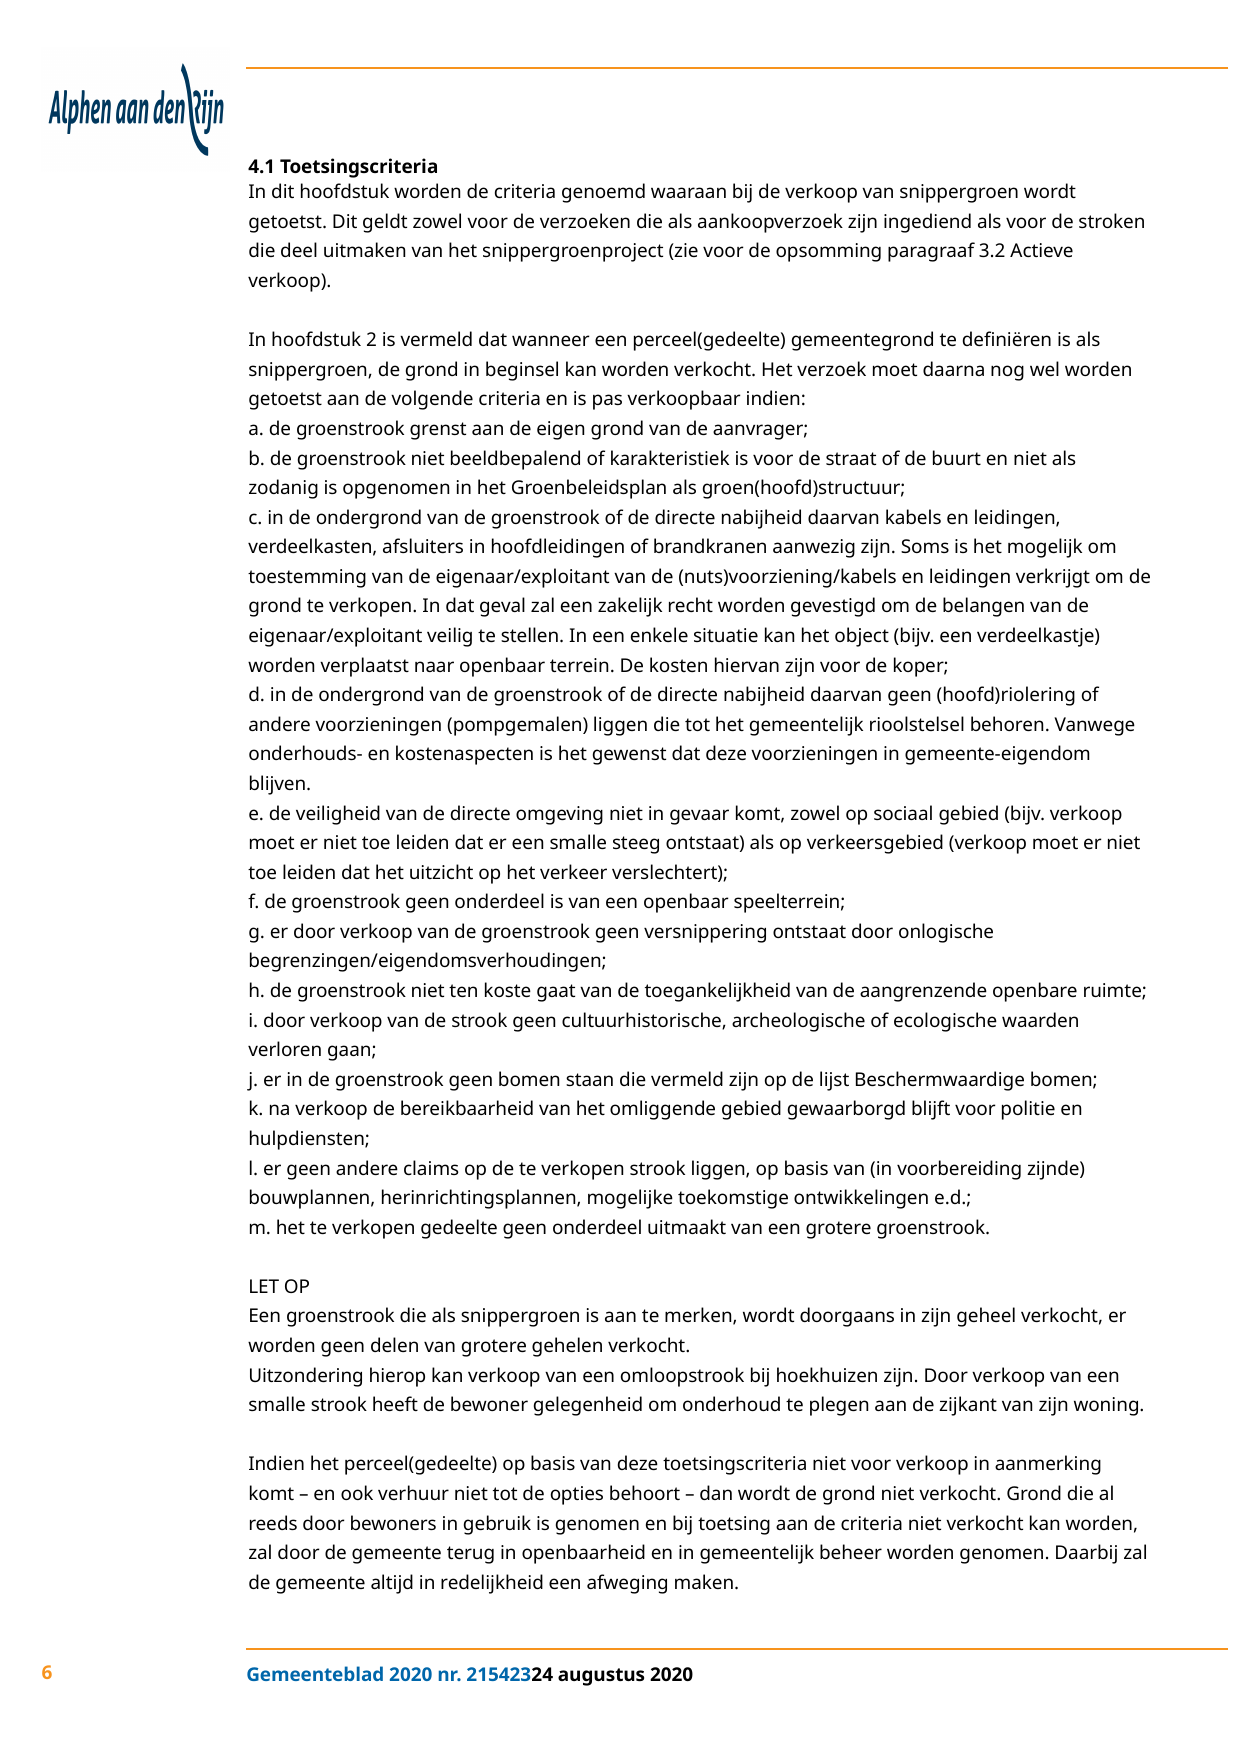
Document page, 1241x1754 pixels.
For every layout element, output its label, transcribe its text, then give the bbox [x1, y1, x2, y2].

text Indien het perceel(gedeelte) op basis van deze toetsingscriteria niet voor verkoop in aanmerking komt – en ook verhuur niet tot de opties behoort – dan wordt de grond niet verkocht. Grond die al reeds door bewoners in gebruik is genomen en bij toetsing aan de criteria niet verkocht kan worden, zal door de gemeente terug in openbaarheid en in gemeentelijk beheer worden genomen. Daarbij zal de gemeente altijd in redelijkheid een afweging maken. [248, 1451, 1152, 1595]
text l. er geen andere claims op de te verkopen strook liggen, op basis van (in voorbereiding zijnde) bouwplannen, herinrichtingsplannen, mogelijke toekomstige ontwikkelingen e.d.; [248, 1155, 1152, 1210]
text k. na verkoop de bereikbaarheid van het omliggende gebied gewaarborgd blijft voor politie en hulpdiensten; [248, 1096, 1152, 1151]
text h. de groenstrook niet ten koste gaat van de toegankelijkheid van de aangrenzende openbare ruimte; [248, 977, 1152, 1003]
text Uitzondering hierop kan verkoop van een omloopstrook bij hoekhuizen zijn. Door verkoop van een smalle strook heeft de bewoner gelegenheid om onderhoud te plegen aan de zijkant van zijn woning. [248, 1362, 1152, 1417]
text e. de veiligheid van de directe omgeving niet in gevaar komt, zowel op sociaal gebied (bijv. verkoop moet er niet toe leiden dat er een smalle steeg ontstaat) als op verkeersgebied (verkoop moet er niet toe leiden dat het uitzicht op het verkeer verslechtert); [248, 800, 1152, 885]
text In dit hoofdstuk worden de criteria genoemd waaraan bij de verkoop van snippergroen wordt getoetst. Dit geldt zowel voor de verzoeken die als aankoopverzoek zijn ingediend als voor de stroken die deel uitmaken van het snippergroenproject (zie voor de opsomming paragraaf 3.2 Actieve verkoop). [248, 178, 1152, 293]
text c. in de ondergrond van de groenstrook of de directe nabijheid daarvan kabels en leidingen, verdeelkasten, afsluiters in hoofdleidingen of brandkranen aanwezig zijn. Soms is het mogelijk om toestemming van de eigenaar/exploitant van de (nuts)voorziening/kabels en leidingen verkrijgt om de grond te verkopen. In dat geval zal een zakelijk recht worden gevestigd om de belangen van de eigenaar/exploitant veilig te stellen. In een enkele situatie kan het object (bijv. een verdeelkastje) worden verplaatst naar openbaar terrein. De kosten hiervan zijn voor de koper; [248, 504, 1152, 678]
text g. er door verkoop van de groenstrook geen versnippering ontstaat door onlogische begrenzingen/eigendomsverhoudingen; [248, 918, 1152, 973]
text Een groenstrook die als snippergroen is aan te merken, wordt doorgaans in zijn geheel verkocht, er worden geen delen van grotere gehelen verkocht. [248, 1303, 1152, 1358]
text b. de groenstrook niet beeldbepalend of karakteristiek is voor de straat of de buurt en niet als zodanig is opgenomen in het Groenbeleidsplan als groen(hoofd)structuur; [248, 445, 1152, 500]
text In hoofdstuk 2 is vermeld dat wanneer een perceel(gedeelte) gemeentegrond te definiëren is als snippergroen, de grond in beginsel kan worden verkocht. Het verzoek moet daarna nog wel worden getoetst aan de volgende criteria en is pas verkoopbaar indien: [248, 326, 1152, 411]
text f. de groenstrook geen onderdeel is van een openbaar speelterrein; [248, 888, 1152, 914]
text j. er in de groenstrook geen bomen staan die vermeld zijn op de lijst Beschermwaardige bomen; [248, 1066, 1152, 1092]
text d. in de ondergrond van de groenstrook of de directe nabijheid daarvan geen (hoofd)riolering of andere voorzieningen (pompgemalen) liggen die tot het gemeentelijk rioolstelsel behoren. Vanwege onderhouds- en kostenaspecten is het gewenst dat deze voorzieningen in gemeente-eigendom blijven. [248, 681, 1152, 796]
text i. door verkoop van de strook geen cultuurhistorische, archeologische of ecologische waarden verloren gaan; [248, 1007, 1152, 1062]
text 4.1 Toetsingscriteria [248, 153, 1152, 178]
picture [41, 47, 231, 172]
text LET OP [248, 1273, 1152, 1299]
text m. het te verkopen gedeelte geen onderdeel uitmaakt van een grotere groenstrook. [248, 1214, 1152, 1240]
text a. de groenstrook grenst aan de eigen grond van de aanvrager; [248, 415, 1152, 441]
